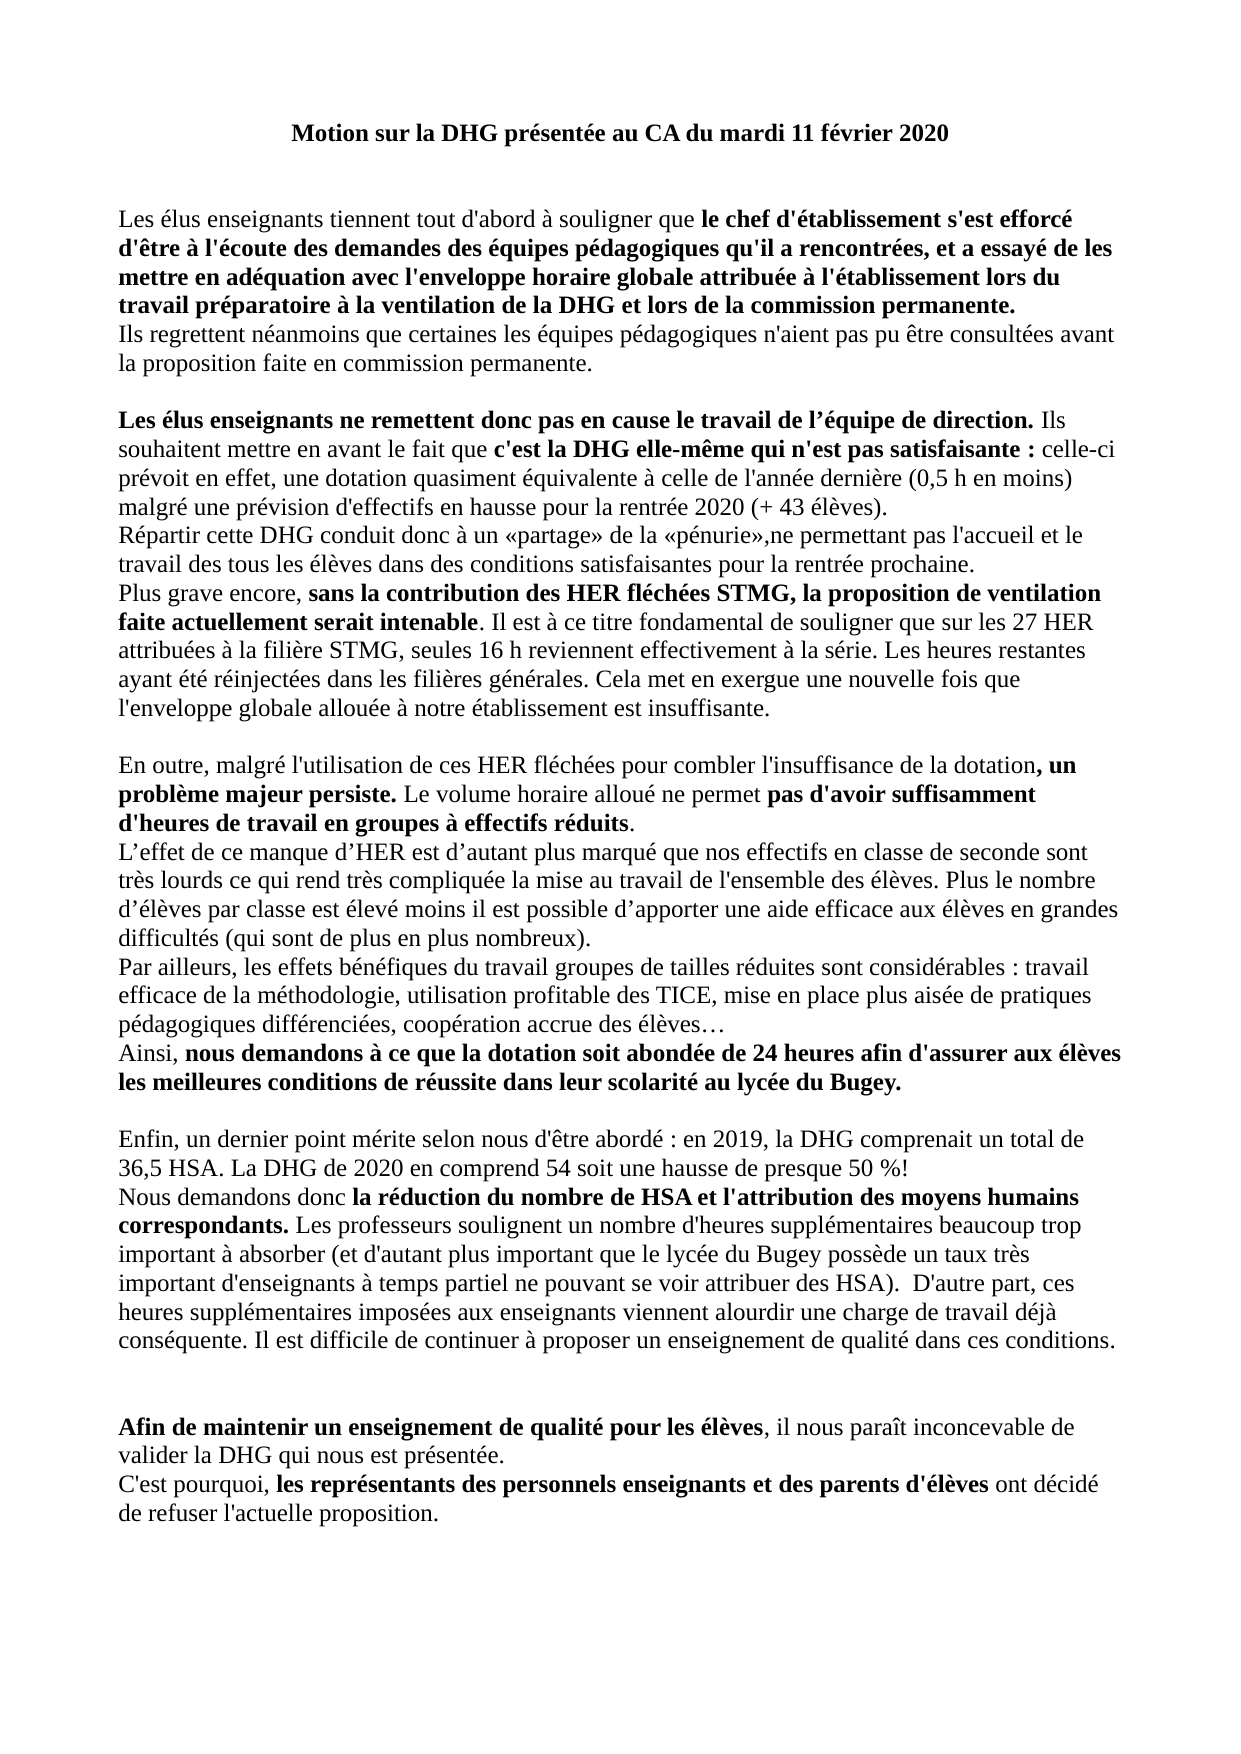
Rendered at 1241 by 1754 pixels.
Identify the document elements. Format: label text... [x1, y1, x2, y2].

text Afin de maintenir un enseignement de qualité pour les élèves, il nous paraît inconcevable de valider la DHG qui nous est présentée. [118, 1412, 1122, 1469]
text Motion sur la DHG présentée au CA du mardi 11 février 2020 [118, 118, 1122, 147]
text Nous demandons donc la réduction du nombre de HSA et l'attribution des moyens humains correspondants. Les professeurs soulignent un nombre d'heures supplémentaires beaucoup trop important à absorber (et d'autant plus important que le lycée du Bugey possède un taux très important d'enseignants à temps partiel ne pouvant se voir attribuer des HSA). D'autre part, ces heures supplémentaires imposées aux enseignants viennent alourdir une charge de travail déjà conséquente. Il est difficile de continuer à proposer un enseignement de qualité dans ces conditions. [118, 1182, 1122, 1354]
text Par ailleurs, les effets bénéfiques du travail groupes de tailles réduites sont considérables : travail efficace de la méthodologie, utilisation profitable des TICE, mise en place plus aisée de pratiques pédagogiques différenciées, coopération accrue des élèves… [118, 952, 1122, 1038]
text C'est pourquoi, les représentants des personnels enseignants et des parents d'élèves ont décidé de refuser l'actuelle proposition. [118, 1469, 1122, 1527]
text Plus grave encore, sans la contribution des HER fléchées STMG, la proposition de ventilation faite actuellement serait intenable. Il est à ce titre fondamental de souligner que sur les 27 HER attribuées à la filière STMG, seules 16 h reviennent effectivement à la série. Les heures restantes ayant été réinjectées dans les filières générales. Cela met en exergue une nouvelle fois que l'enveloppe globale allouée à notre établissement est insuffisante. [118, 578, 1122, 722]
text L’effet de ce manque d’HER est d’autant plus marqué que nos effectifs en classe de seconde sont très lourds ce qui rend très compliquée la mise au travail de l'ensemble des élèves. Plus le nombre d’élèves par classe est élevé moins il est possible d’apporter une aide efficace aux élèves en grandes difficultés (qui sont de plus en plus nombreux). [118, 837, 1122, 952]
text Les élus enseignants tiennent tout d'abord à souligner que le chef d'établissement s'est efforcé d'être à l'écoute des demandes des équipes pédagogiques qu'il a rencontrées, et a essayé de les mettre en adéquation avec l'enveloppe horaire globale attribuée à l'établissement lors du travail préparatoire à la ventilation de la DHG et lors de la commission permanente. [118, 204, 1122, 319]
text Ils regrettent néanmoins que certaines les équipes pédagogiques n'aient pas pu être consultées avant la proposition faite en commission permanente. [118, 319, 1122, 377]
text Enfin, un dernier point mérite selon nous d'être abordé : en 2019, la DHG comprenait un total de 36,5 HSA. La DHG de 2020 en comprend 54 soit une hausse de presque 50 %! [118, 1124, 1122, 1182]
text Répartir cette DHG conduit donc à un «partage» de la «pénurie»,ne permettant pas l'accueil et le travail des tous les élèves dans des conditions satisfaisantes pour la rentrée prochaine. [118, 521, 1122, 578]
text En outre, malgré l'utilisation de ces HER fléchées pour combler l'insuffisance de la dotation, un problème majeur persiste. Le volume horaire alloué ne permet pas d'avoir suffisamment d'heures de travail en groupes à effectifs réduits. [118, 751, 1122, 837]
text Les élus enseignants ne remettent donc pas en cause le travail de l’équipe de direction. Ils souhaitent mettre en avant le fait que c'est la DHG elle-même qui n'est pas satisfaisante : celle-ci prévoit en effet, une dotation quasiment équivalente à celle de l'année dernière (0,5 h en moins) malgré une prévision d'effectifs en hausse pour la rentrée 2020 (+ 43 élèves). [118, 406, 1122, 521]
text Ainsi, nous demandons à ce que la dotation soit abondée de 24 heures afin d'assurer aux élèves les meilleures conditions de réussite dans leur scolarité au lycée du Bugey. [118, 1038, 1122, 1096]
